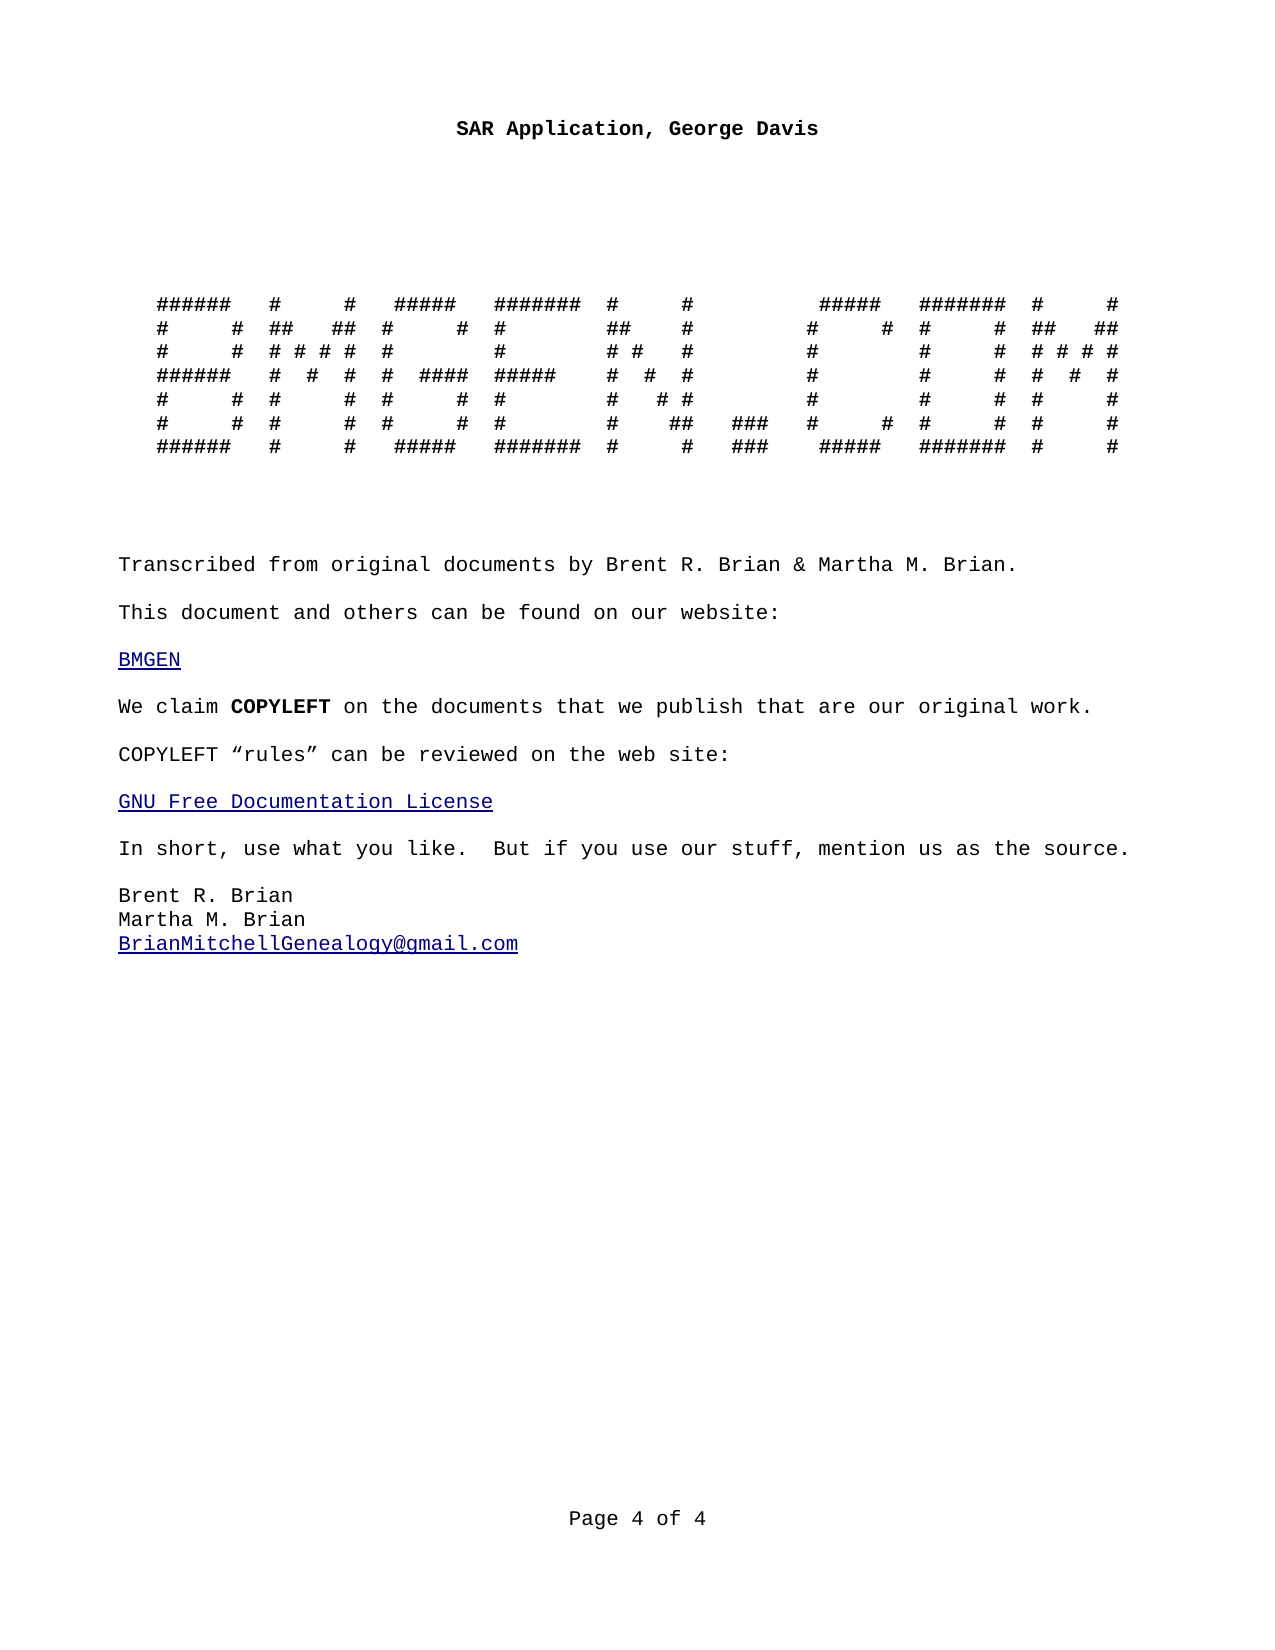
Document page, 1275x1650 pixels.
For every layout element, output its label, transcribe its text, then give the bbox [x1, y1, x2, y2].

text BMGEN [118, 649, 1157, 673]
text ###### # # ##### ####### # # ##### ####### # # [118, 294, 1157, 318]
text # # # # # # # # ## ### # # # # # # [118, 412, 1157, 436]
text # # # # # # # # # # # # # # # [118, 389, 1157, 412]
text # # # # # # # # # # # # # # # # # # [118, 342, 1157, 365]
text We claim COPYLEFT on the documents that we publish that are our original work. [118, 696, 1157, 720]
text # # ## ## # # # ## # # # # # ## ## [118, 318, 1157, 342]
text Transcribed from original documents by Brent R. Brian & Martha M. Brian. [118, 554, 1157, 578]
text GNU Free Documentation License [118, 791, 1157, 814]
text COPYLEFT “rules” can be reviewed on the web site: [118, 743, 1157, 767]
text This document and others can be found on our website: [118, 602, 1157, 625]
text Martha M. Brian [118, 909, 1157, 933]
text In short, use what you like. But if you use our stuff, mention us as the source. [118, 838, 1157, 862]
text BrianMitchellGenealogy@gmail.com [118, 933, 1157, 980]
text ###### # # # # #### ##### # # # # # # # # # [118, 365, 1157, 389]
text Brent R. Brian [118, 885, 1157, 909]
text ###### # # ##### ####### # # ### ##### ####### # # [118, 436, 1157, 460]
